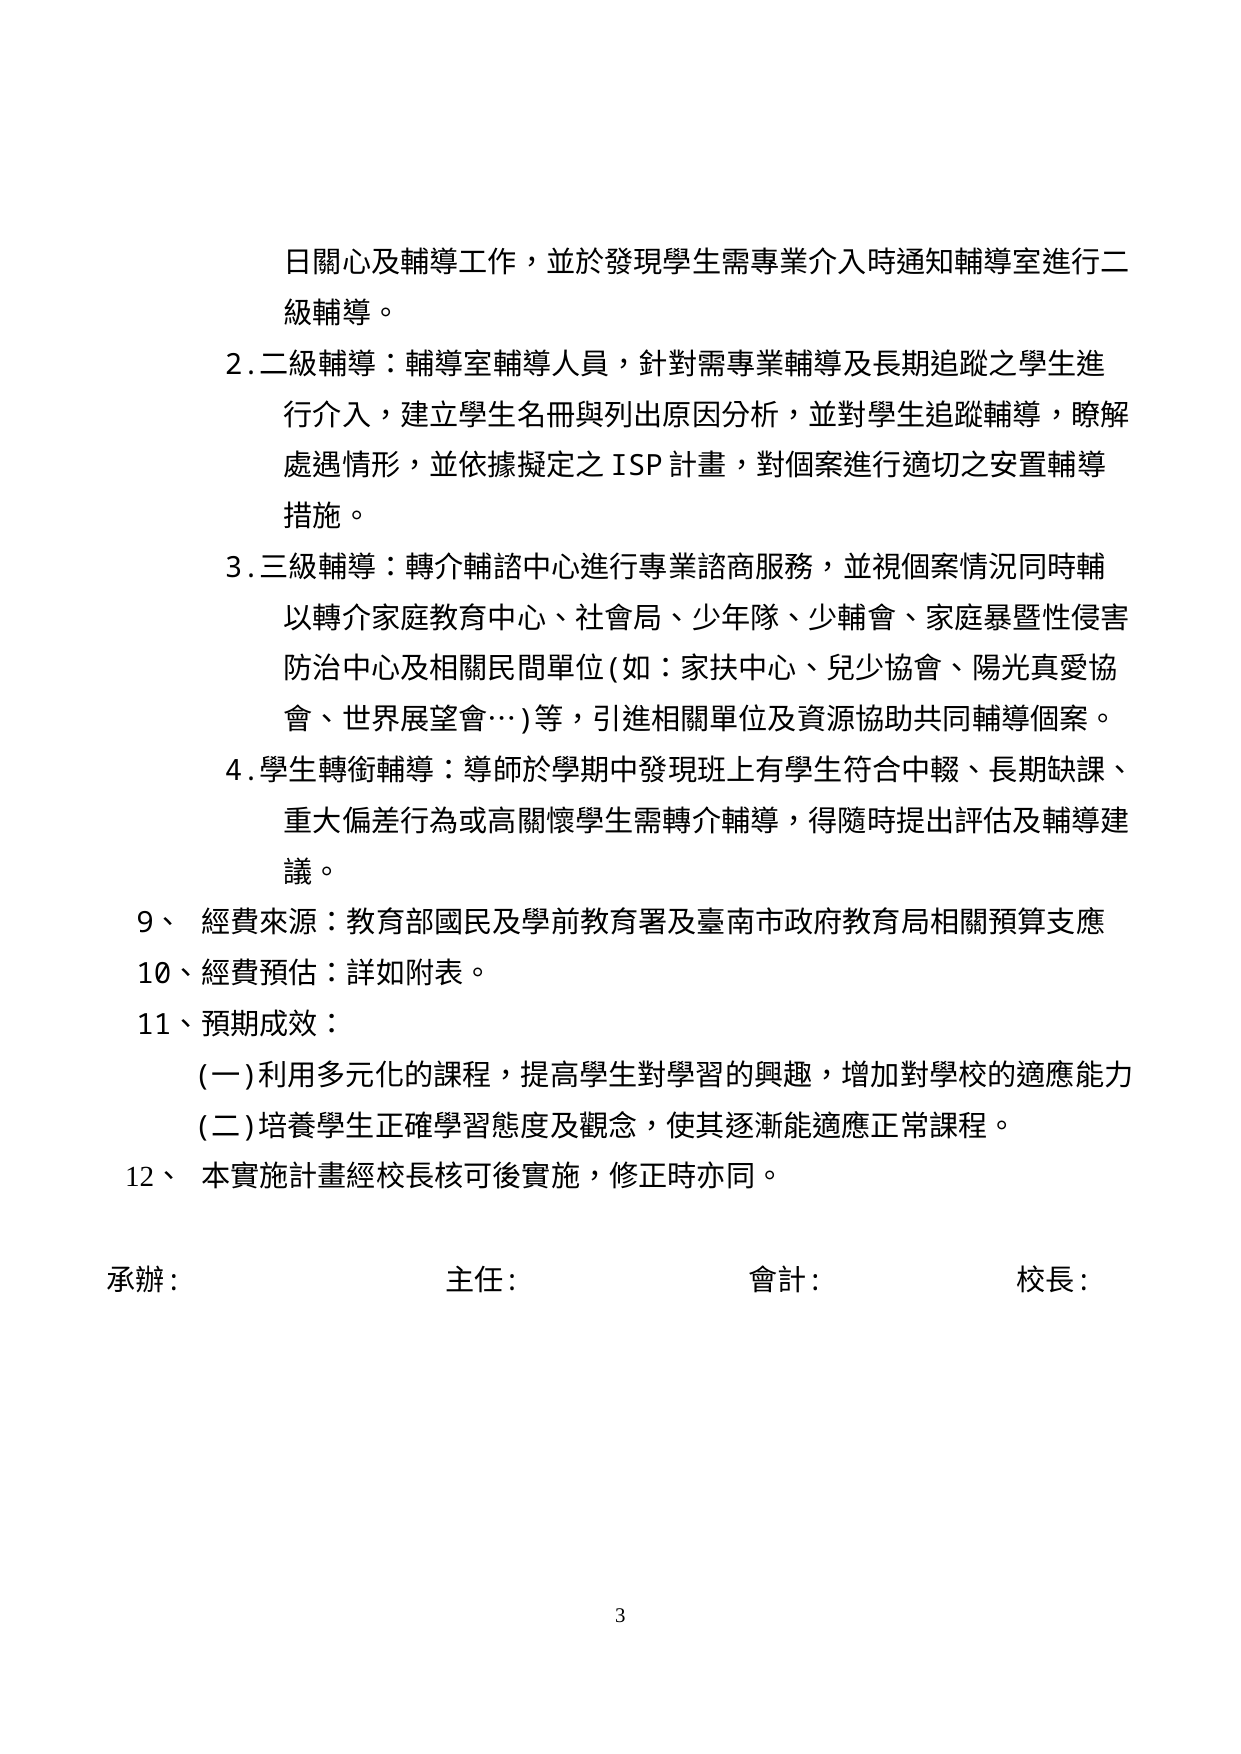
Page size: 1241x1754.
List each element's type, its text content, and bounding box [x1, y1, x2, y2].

text (二)培養學生正確學習態度及觀念，使其逐漸能適應正常課程。 [106, 1102, 1134, 1144]
text 4.學生轉銜輔導：導師於學期中發現班上有學生符合中輟、長期缺課、重大偏差行為或高關懷學生需轉介輔導，得隨時提出評估及輔導建議。 [224, 747, 1134, 890]
list 經費來源：教育部國民及學前教育署及臺南市政府教育局相關預算支應 [136, 899, 1134, 941]
list 預期成效： [136, 1001, 1134, 1043]
text 2.二級輔導：輔導室輔導人員，針對需專業輔導及長期追蹤之學生進行介入，建立學生名冊與列出原因分析，並對學生追蹤輔導，瞭解處遇情形，並依據擬定之ISP計畫，對個案進行適切之安置輔導措施。 [224, 340, 1134, 535]
text (一)利用多元化的課程，提高學生對學習的興趣，增加對學校的適應能力 [106, 1051, 1134, 1094]
text 承辦: 主任: 會計: 校長: [106, 1257, 1134, 1299]
list 經費預估：詳如附表。 [136, 950, 1134, 992]
text 3.三級輔導：轉介輔諮中心進行專業諮商服務，並視個案情況同時輔以轉介家庭教育中心、社會局、少年隊、少輔會、家庭暴暨性侵害防治中心及相關民間單位(如：家扶中心、兒少協會、陽光真愛協會、世界展望會…)等，引進相關單位及資源協助共同輔導個案。 [224, 543, 1134, 738]
text 日關心及輔導工作，並於發現學生需專業介入時通知輔導室進行二級輔導。 [224, 239, 1134, 332]
list 本實施計畫經校長核可後實施，修正時亦同。 [125, 1153, 1134, 1195]
